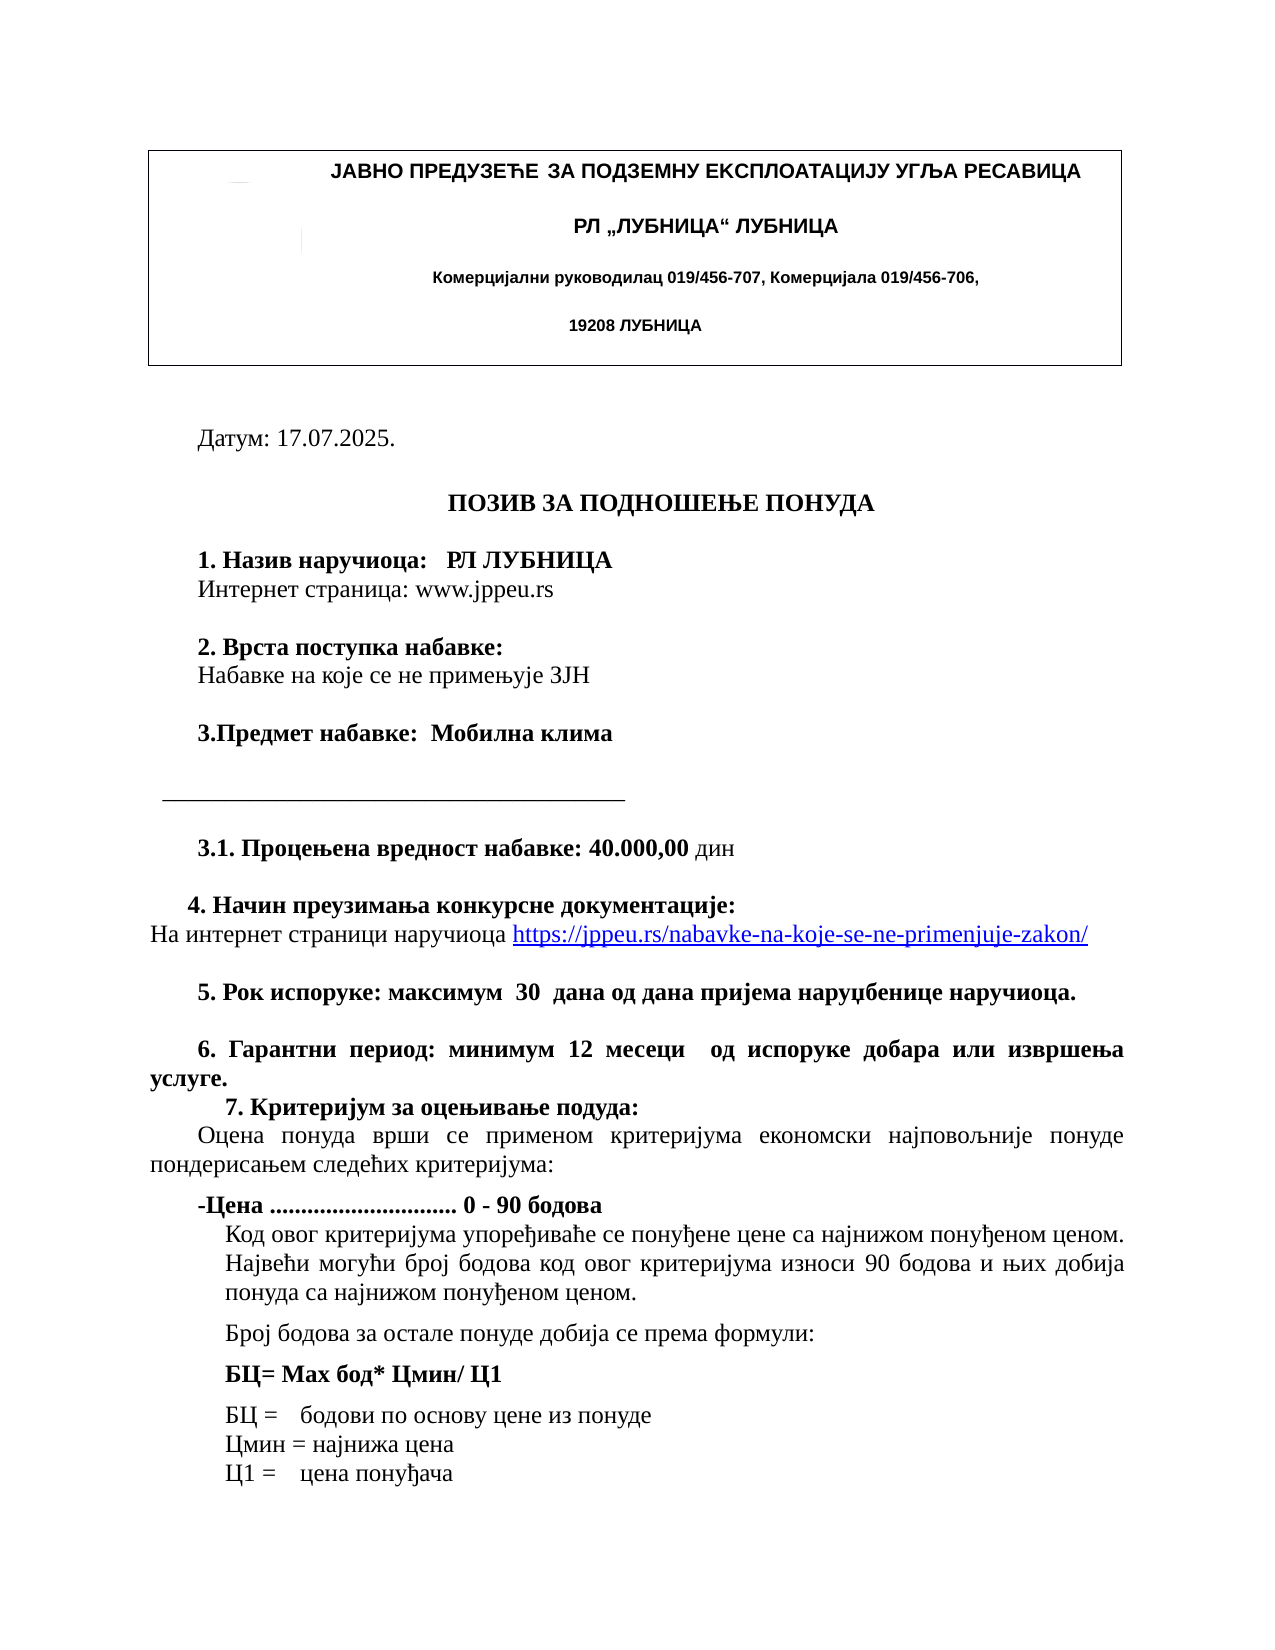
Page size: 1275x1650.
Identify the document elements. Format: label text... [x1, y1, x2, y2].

text БЦ = бодови по основу цене из понуде [225, 1401, 1125, 1429]
table_header ЈАВНО ПРЕДУЗЕЋЕ ЗА ПОДЗЕМНУ EKСПЛОАТАЦИЈУ УГЉА РЕСАВИЦА РЛ „ЛУБНИЦА“ ЛУБНИЦА Комерцијални руководилац 019/456-707, Комерцијала 019/456-706, 19208 ЛУБНИЦА [149, 151, 1121, 365]
text Датум: 17.07.2025. [150, 423, 1125, 452]
text Ц1 = цена понуђача [225, 1458, 1125, 1487]
text 4. Начин преузимања конкурсне документације: [150, 891, 1125, 919]
text Код овог критеријума упоређиваће се понуђене цене са најнижом понуђеном ценом. Највећи могући број бодова код овог критеријума износи 90 бодова и њих добија понуда са најнижом понуђеном ценом. [225, 1219, 1125, 1306]
text Оцена понуда врши се применом критеријума економски најповољније понуде пондерисањем следећих критеријума: [150, 1121, 1125, 1178]
text 1. Назив наручиоца: РЛ ЛУБНИЦА [150, 546, 1125, 574]
text 6. Гарантни период: минимум 12 месеци од испоруке добара или извршења услуге. [150, 1034, 1125, 1092]
text БЦ= Маx бод* Цмин/ Ц1 [225, 1359, 1125, 1388]
text Набавке на које се не примењује ЗЈН [150, 661, 1125, 689]
text Цмин = најнижа цена [225, 1429, 1125, 1458]
text 3.Предмет набавке: Мобилна клима [150, 718, 1125, 747]
text _____________________________________ [150, 776, 1125, 804]
text ПОЗИВ ЗА ПОДНОШЕЊЕ ПОНУДА [150, 488, 1125, 517]
text -Цена .............................. 0 - 90 бодова [150, 1191, 1125, 1219]
text 3.1. Процењена вредност набавке: 40.000,00 дин [150, 833, 1125, 862]
text 7. Критеријум за оцењивање подуда: [150, 1092, 1125, 1121]
text Број бодова за остале понуде добија се према формули: [225, 1318, 1125, 1347]
text Интернет страница: www.jppeu.rs [150, 574, 1125, 603]
text На интернет страници наручиоца https://jppeu.rs/nabavke-na-koje-se-ne-primenjuje-zakon/ [150, 919, 1125, 948]
text 2. Врста поступка набавке: [150, 632, 1125, 661]
text 5. Рок испоруке: максимум 30 дана од дана пријема наруџбенице наручиоца. [150, 977, 1125, 1006]
